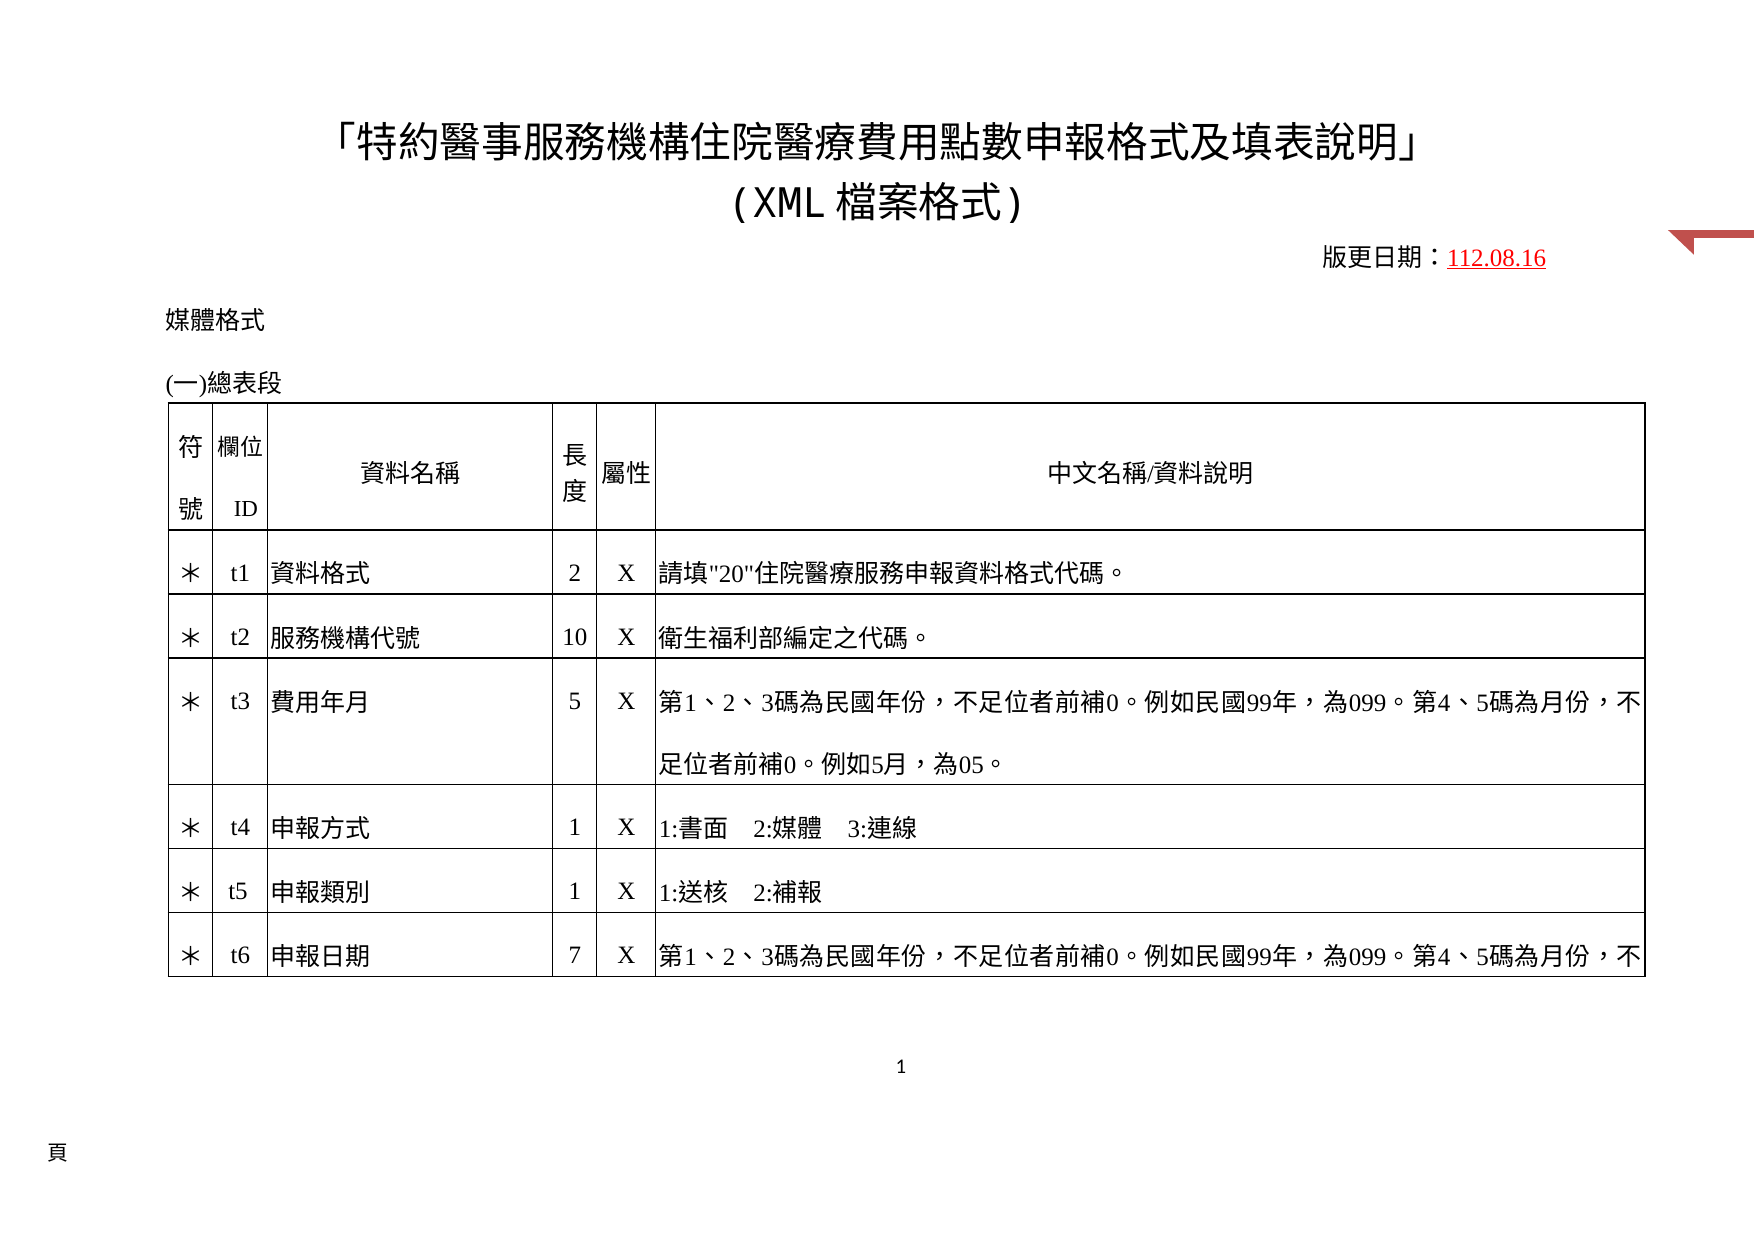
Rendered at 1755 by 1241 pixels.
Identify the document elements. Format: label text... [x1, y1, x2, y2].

table_cell 10 [553, 595, 596, 657]
table_cell X [597, 595, 655, 657]
table_header 符號 [169, 404, 212, 529]
table_cell ＊ [169, 531, 212, 593]
table_cell t6 [213, 913, 267, 976]
table_cell ＊ [169, 913, 212, 976]
table_cell X [597, 913, 655, 976]
table_cell X [597, 531, 655, 593]
text 「特約醫事服務機構住院醫療費用點數申報格式及填表說明」 [15, 109, 1739, 169]
table_cell 請填"20"住院醫療服務申報資料格式代碼。 [656, 531, 1644, 593]
table_cell t3 [213, 659, 267, 783]
table_cell X [597, 849, 655, 912]
table_cell 資料格式 [268, 531, 552, 593]
table_cell 5 [553, 659, 596, 783]
table_cell t5 [213, 849, 267, 912]
table_cell 申報類別 [268, 849, 552, 912]
table_cell t2 [213, 595, 267, 657]
table_cell ＊ [169, 785, 212, 848]
table_cell 第1、2、3碼為民國年份，不足位者前補0。例如民國99年，為099。第4、5碼為月份，不 [656, 913, 1644, 976]
text (XML檔案格式) [15, 169, 1739, 222]
table_cell 2 [553, 531, 596, 593]
table_header 長度 [553, 404, 596, 529]
table_cell t1 [213, 531, 267, 593]
table_header 中文名稱/資料說明 [656, 404, 1644, 529]
table_cell ＊ [169, 659, 212, 783]
table_cell t4 [213, 785, 267, 848]
table_cell ＊ [169, 595, 212, 657]
table_cell 1 [553, 785, 596, 848]
table_cell ＊ [169, 849, 212, 912]
table_cell X [597, 659, 655, 783]
table_cell 服務機構代號 [268, 595, 552, 657]
table_cell 1 [553, 849, 596, 912]
table_header 資料名稱 [268, 404, 552, 529]
table_cell 1:送核 2:補報 [656, 849, 1644, 912]
table_cell 衛生福利部編定之代碼。 [656, 595, 1644, 657]
table_cell X [597, 785, 655, 848]
table_cell 申報方式 [268, 785, 552, 848]
table_cell 1:書面 2:媒體 3:連線 [656, 785, 1644, 848]
text (一)總表段 [165, 340, 1636, 402]
text 媒體格式 [165, 277, 1636, 340]
table_header 屬性 [597, 404, 655, 529]
table_cell 費用年月 [268, 659, 552, 783]
table_cell 7 [553, 913, 596, 976]
table_cell 第1、2、3碼為民國年份，不足位者前補0。例如民國99年，為099。第4、5碼為月份，不足位者前補0。例如5月，為05。 [656, 659, 1644, 783]
text 版更日期：112.08.16 [1322, 237, 1602, 274]
table_cell 申報日期 [268, 913, 552, 976]
table_header 欄位 ID [213, 404, 267, 529]
